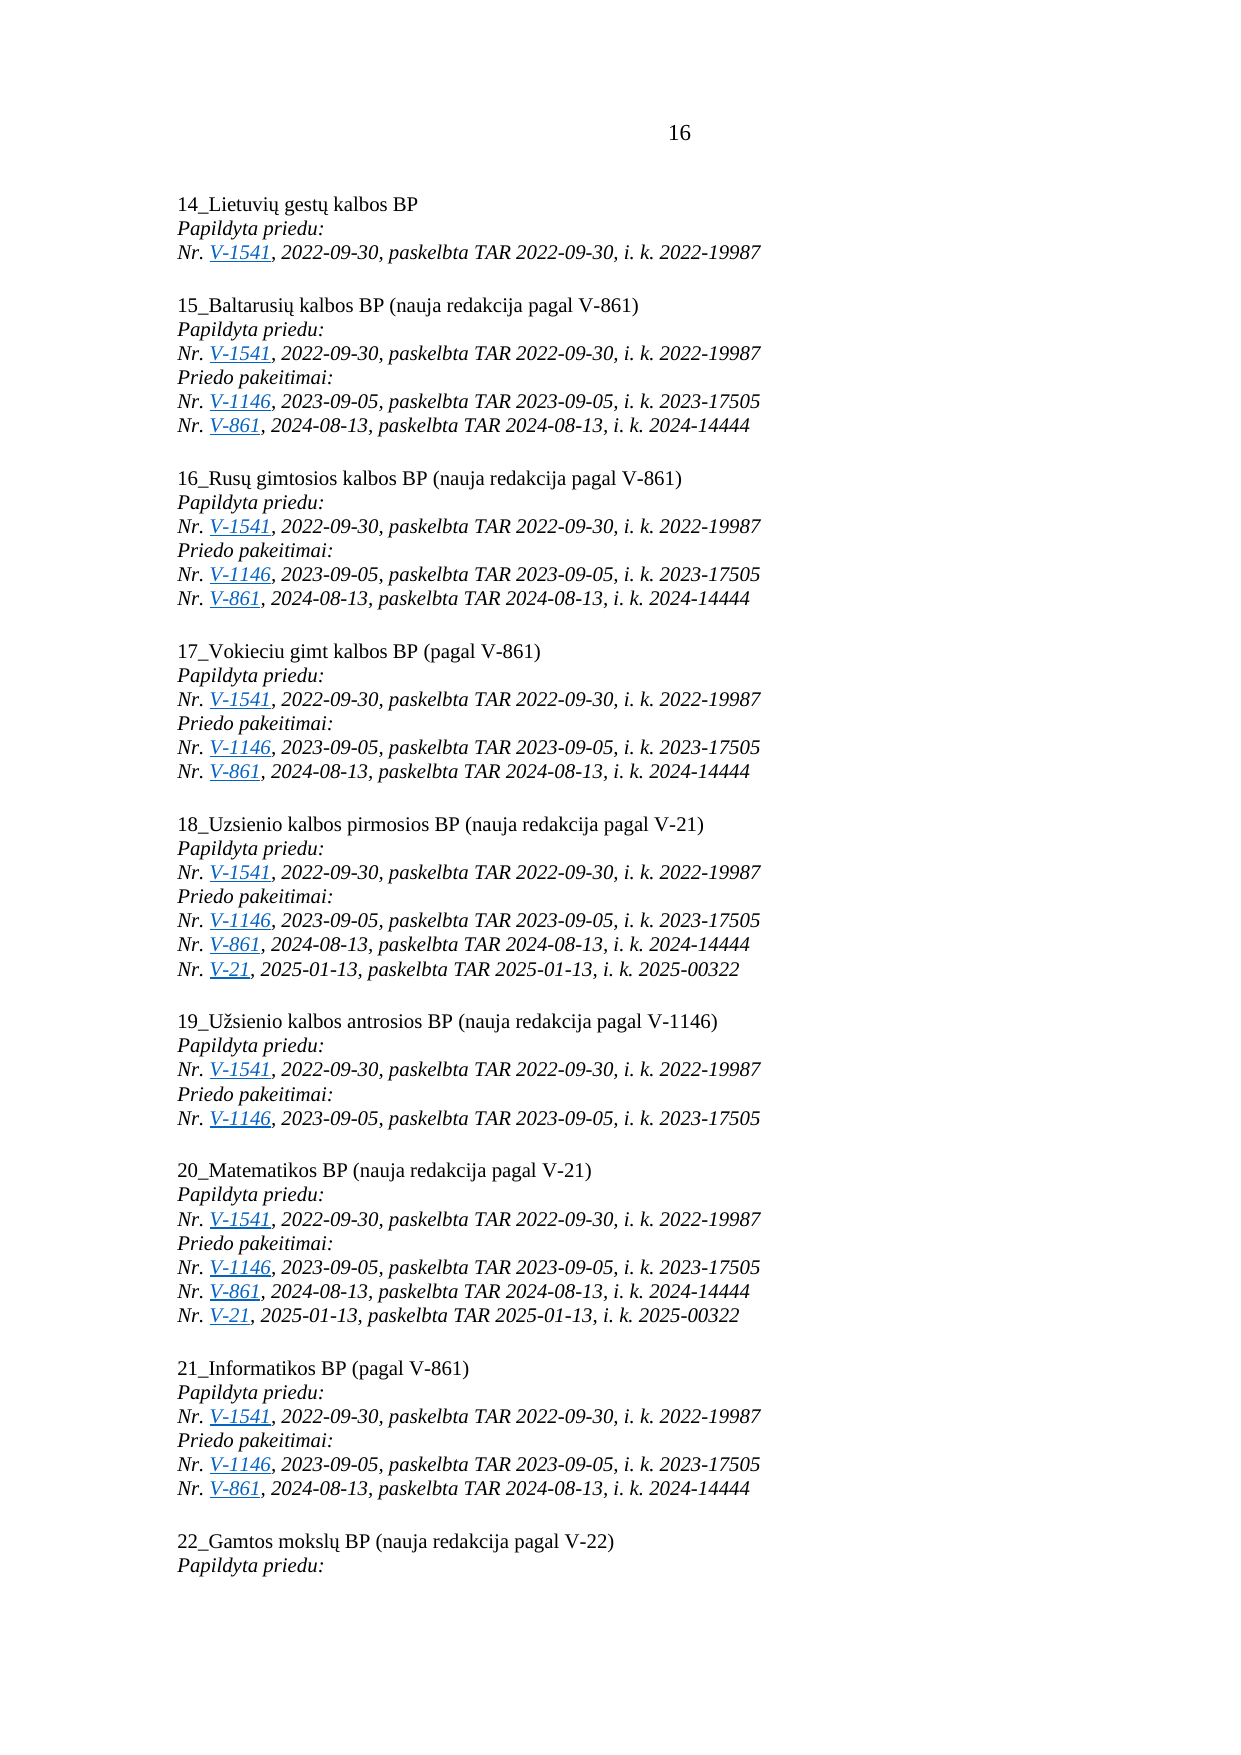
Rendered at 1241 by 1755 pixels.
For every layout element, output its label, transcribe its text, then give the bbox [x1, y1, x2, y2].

text Nr. V-1541, 2022-09-30, paskelbta TAR 2022-09-30, i. k. 2022-19987 [177, 240, 1182, 264]
text Nr. V-1146, 2023-09-05, paskelbta TAR 2023-09-05, i. k. 2023-17505 [177, 908, 1182, 932]
text 22_Gamtos mokslų BP (nauja redakcija pagal V-22) [177, 1529, 1182, 1553]
text Priedo pakeitimai: [177, 711, 1182, 735]
text 18_Uzsienio kalbos pirmosios BP (nauja redakcija pagal V-21) [177, 812, 1182, 836]
text Priedo pakeitimai: [177, 365, 1182, 389]
text Papildyta priedu: [177, 1182, 1182, 1206]
text 16_Rusų gimtosios kalbos BP (nauja redakcija pagal V-861) [177, 466, 1182, 490]
text Nr. V-1146, 2023-09-05, paskelbta TAR 2023-09-05, i. k. 2023-17505 [177, 1452, 1182, 1476]
text Nr. V-1541, 2022-09-30, paskelbta TAR 2022-09-30, i. k. 2022-19987 [177, 341, 1182, 365]
text Nr. V-21, 2025-01-13, paskelbta TAR 2025-01-13, i. k. 2025-00322 [177, 956, 1182, 981]
text Nr. V-861, 2024-08-13, paskelbta TAR 2024-08-13, i. k. 2024-14444 [177, 932, 1182, 956]
text Nr. V-861, 2024-08-13, paskelbta TAR 2024-08-13, i. k. 2024-14444 [177, 586, 1182, 610]
text Priedo pakeitimai: [177, 1428, 1182, 1452]
text Nr. V-1541, 2022-09-30, paskelbta TAR 2022-09-30, i. k. 2022-19987 [177, 687, 1182, 711]
text Priedo pakeitimai: [177, 1081, 1182, 1106]
text Priedo pakeitimai: [177, 1231, 1182, 1254]
text Nr. V-21, 2025-01-13, paskelbta TAR 2025-01-13, i. k. 2025-00322 [177, 1303, 1182, 1327]
text Papildyta priedu: [177, 490, 1182, 514]
text Nr. V-1146, 2023-09-05, paskelbta TAR 2023-09-05, i. k. 2023-17505 [177, 562, 1182, 586]
text 14_Lietuvių gestų kalbos BP [177, 192, 1182, 216]
text Papildyta priedu: [177, 216, 1182, 240]
text 17_Vokieciu gimt kalbos BP (pagal V-861) [177, 639, 1182, 663]
text Nr. V-1541, 2022-09-30, paskelbta TAR 2022-09-30, i. k. 2022-19987 [177, 1404, 1182, 1428]
text Papildyta priedu: [177, 836, 1182, 860]
text Papildyta priedu: [177, 1033, 1182, 1057]
text 15_Baltarusių kalbos BP (nauja redakcija pagal V-861) [177, 293, 1182, 317]
text 19_Užsienio kalbos antrosios BP (nauja redakcija pagal V-1146) [177, 1009, 1182, 1033]
text Nr. V-1146, 2023-09-05, paskelbta TAR 2023-09-05, i. k. 2023-17505 [177, 389, 1182, 413]
text Nr. V-1541, 2022-09-30, paskelbta TAR 2022-09-30, i. k. 2022-19987 [177, 860, 1182, 884]
text Nr. V-1541, 2022-09-30, paskelbta TAR 2022-09-30, i. k. 2022-19987 [177, 1057, 1182, 1081]
text Nr. V-861, 2024-08-13, paskelbta TAR 2024-08-13, i. k. 2024-14444 [177, 1476, 1182, 1500]
text Papildyta priedu: [177, 317, 1182, 341]
text Nr. V-861, 2024-08-13, paskelbta TAR 2024-08-13, i. k. 2024-14444 [177, 413, 1182, 437]
text Nr. V-1541, 2022-09-30, paskelbta TAR 2022-09-30, i. k. 2022-19987 [177, 1206, 1182, 1231]
text Priedo pakeitimai: [177, 538, 1182, 562]
text 21_Informatikos BP (pagal V-861) [177, 1356, 1182, 1379]
text 20_Matematikos BP (nauja redakcija pagal V-21) [177, 1158, 1182, 1182]
text Nr. V-1541, 2022-09-30, paskelbta TAR 2022-09-30, i. k. 2022-19987 [177, 514, 1182, 538]
text Nr. V-861, 2024-08-13, paskelbta TAR 2024-08-13, i. k. 2024-14444 [177, 759, 1182, 783]
text Nr. V-1146, 2023-09-05, paskelbta TAR 2023-09-05, i. k. 2023-17505 [177, 735, 1182, 759]
text Papildyta priedu: [177, 663, 1182, 687]
text Papildyta priedu: [177, 1553, 1182, 1577]
text Priedo pakeitimai: [177, 884, 1182, 908]
text Nr. V-1146, 2023-09-05, paskelbta TAR 2023-09-05, i. k. 2023-17505 [177, 1106, 1182, 1129]
text Nr. V-861, 2024-08-13, paskelbta TAR 2024-08-13, i. k. 2024-14444 [177, 1279, 1182, 1303]
text Nr. V-1146, 2023-09-05, paskelbta TAR 2023-09-05, i. k. 2023-17505 [177, 1254, 1182, 1279]
text Papildyta priedu: [177, 1379, 1182, 1404]
